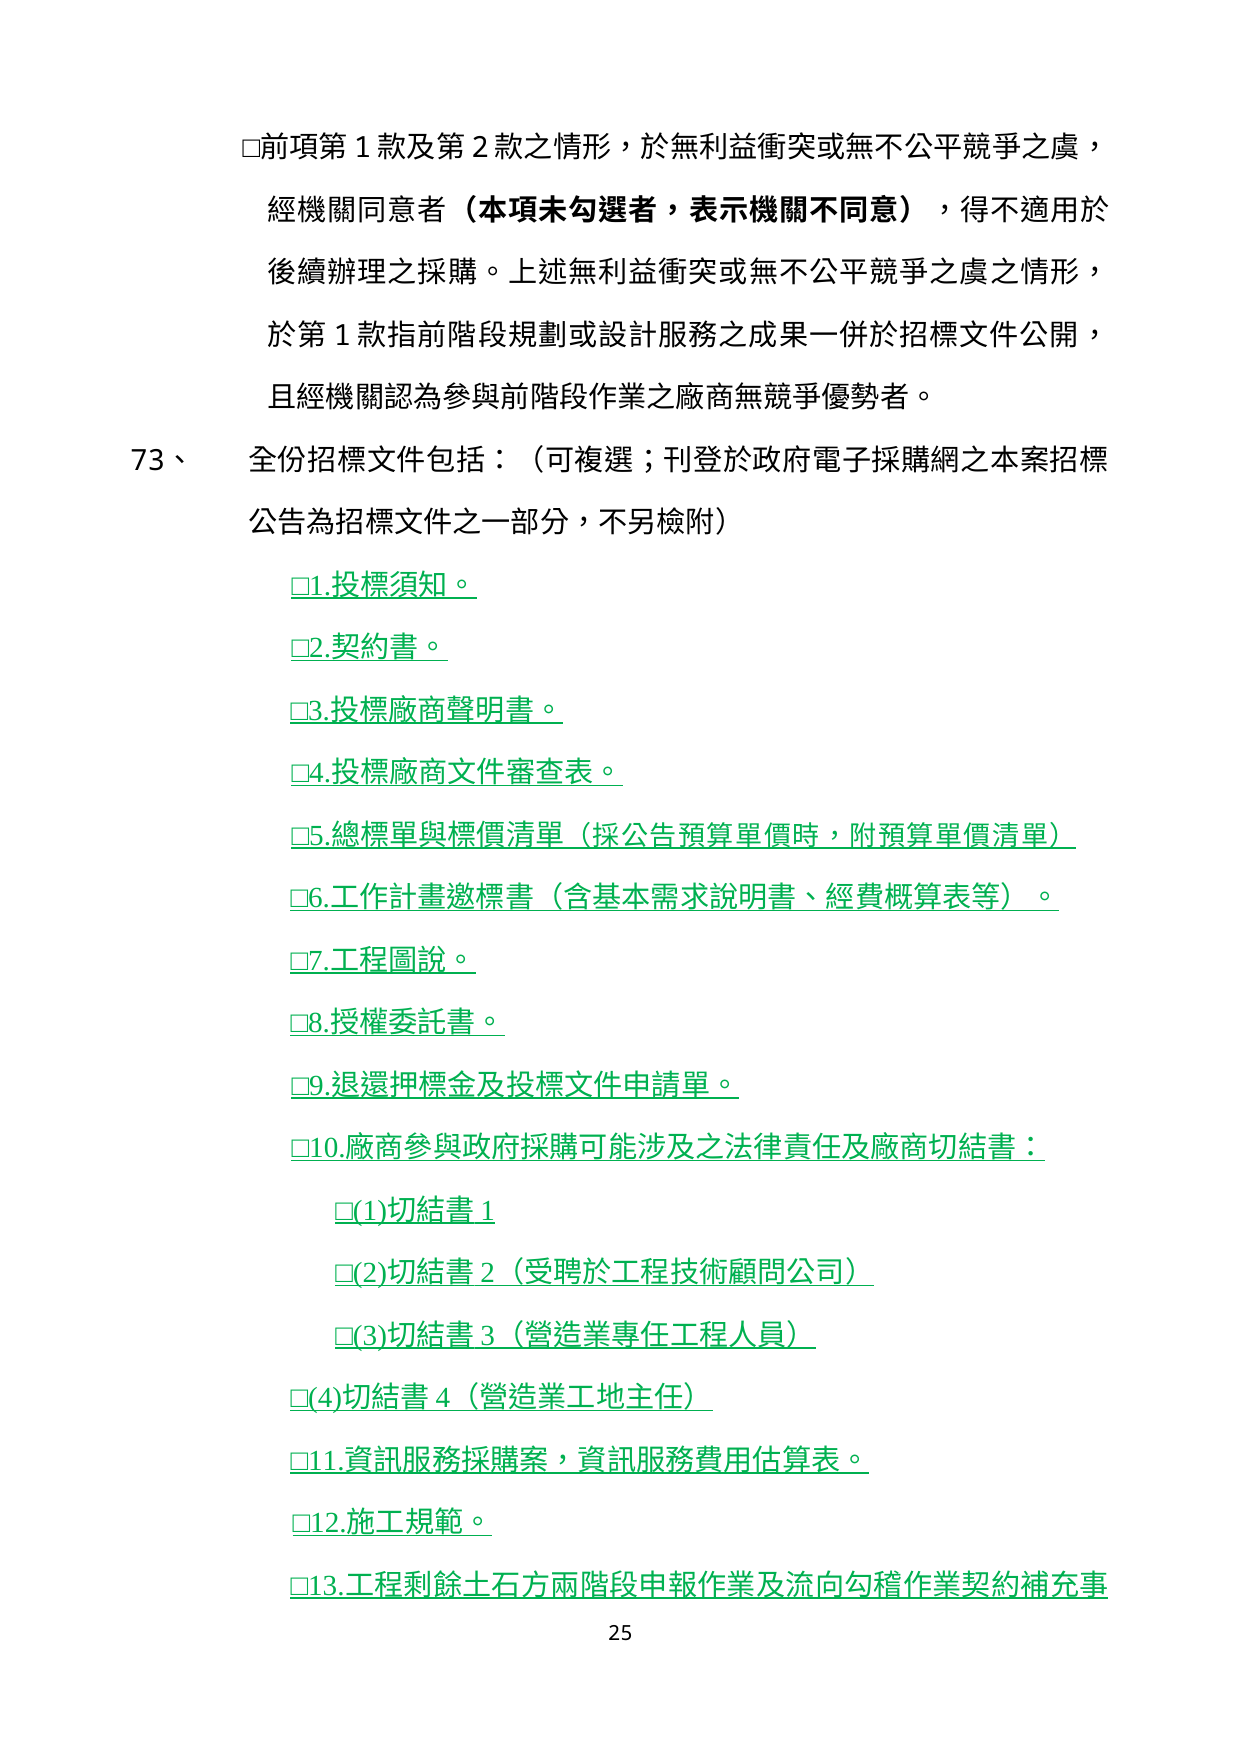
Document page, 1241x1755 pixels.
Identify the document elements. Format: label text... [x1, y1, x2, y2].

text □9.退還押標金及投標文件申請單。 [189, 1041, 1110, 1103]
text □(4)切結書4（營造業工地主任） [130, 1353, 1110, 1416]
text □13.工程剩餘土石方兩階段申報作業及流向勾稽作業契約補充事 [290, 1541, 1110, 1603]
text □3.投標廠商聲明書。 [130, 666, 1110, 728]
text □(3)切結書3（營造業專任工程人員） [189, 1291, 1110, 1353]
text □11.資訊服務採購案，資訊服務費用估算表。 [130, 1416, 1110, 1478]
text □1.投標須知。 [189, 541, 1110, 603]
text □7.工程圖說。 [130, 916, 1110, 978]
list 全份招標文件包括：（可複選；刊登於政府電子採購網之本案招標公告為招標文件之一部分，不另檢附） [130, 416, 1110, 541]
text □(2)切結書2（受聘於工程技術顧問公司） [189, 1228, 1110, 1291]
text □6.工作計畫邀標書（含基本需求說明書、經費概算表等）。 [130, 853, 1110, 916]
text □(1)切結書1 [189, 1166, 1110, 1228]
text □前項第1款及第2款之情形，於無利益衝突或無不公平競爭之虞，經機關同意者（本項未勾選者，表示機關不同意），得不適用於後續辦理之採購。上述無利益衝突或無不公平競爭之虞之情形，於第1款指前階段規劃或設計服務之成果一併於招標文件公開，且經機關認為參與前階段作業之廠商無競爭優勢者。 [242, 103, 1110, 416]
text □4.投標廠商文件審查表。 [189, 728, 1110, 791]
text □8.授權委託書。 [130, 978, 1110, 1041]
text □10.廠商參與政府採購可能涉及之法律責任及廠商切結書： [291, 1103, 1110, 1166]
text □2.契約書。 [189, 603, 1110, 666]
text □12.施工規範。 [292, 1478, 1110, 1541]
text □5.總標單與標價清單（採公告預算單價時，附預算單價清單） [189, 791, 1110, 853]
